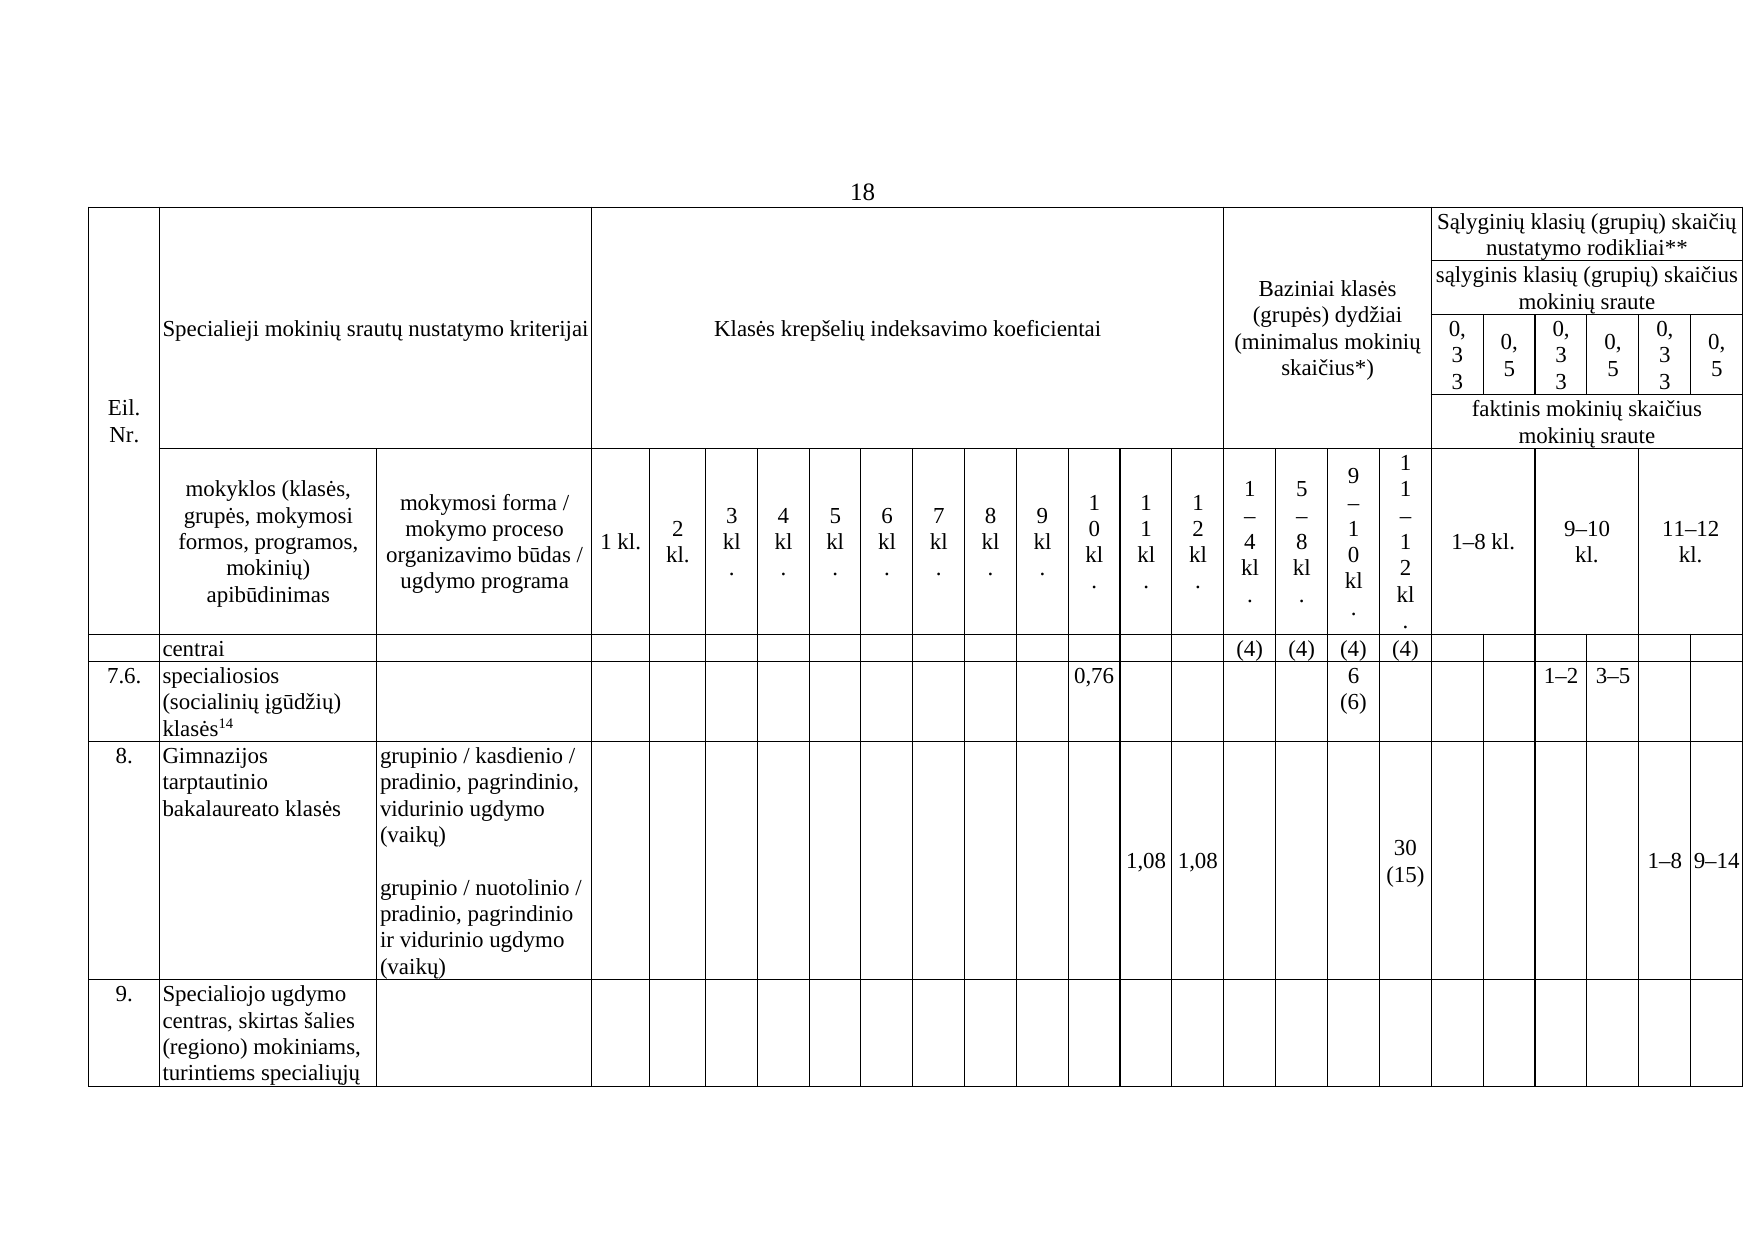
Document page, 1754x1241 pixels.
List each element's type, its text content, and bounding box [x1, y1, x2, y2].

table_cell [1276, 742, 1327, 979]
table_cell (4) [1276, 635, 1327, 661]
table_cell [1017, 742, 1068, 979]
table_cell [1484, 742, 1534, 979]
table_cell mokymosi forma / mokymo proceso organizavimo būdas / ugdymo programa [377, 449, 591, 633]
table_cell 9–14 [1691, 742, 1742, 979]
table_cell sąlyginis klasių (grupių) skaičius mokinių sraute [1432, 261, 1742, 314]
table_cell 1–4 kl. [1224, 449, 1275, 633]
table_cell [1587, 980, 1638, 1086]
table_cell 11–12 kl. [1380, 449, 1431, 633]
table_cell 12 kl. [1172, 449, 1223, 633]
table_cell [650, 742, 705, 979]
table_cell [1172, 662, 1223, 741]
table_header Klasės krepšelių indeksavimo koeficientai [592, 208, 1223, 448]
table_cell [1432, 742, 1483, 979]
table_cell grupinio / kasdienio / pradinio, pagrindinio, vidurinio ugdymo (vaikų) grupinio / nuotolinio / pradinio, pagrindinio ir vidurinio ugdymo (vaikų) [377, 742, 591, 979]
table_cell [1172, 635, 1223, 661]
table_cell [861, 742, 912, 979]
table_cell [1069, 980, 1119, 1086]
table_cell [1224, 742, 1275, 979]
table_cell [1017, 662, 1068, 741]
table_cell [592, 662, 649, 741]
table_header Baziniai klasės (grupės) dydžiai (minimalus mokinių skaičius*) [1224, 208, 1431, 448]
table_cell [1432, 635, 1483, 661]
table_cell [1432, 662, 1483, 741]
table_cell [1069, 742, 1119, 979]
table_cell 1–8 [1639, 742, 1690, 979]
table_cell [1276, 980, 1327, 1086]
table_cell [810, 742, 860, 979]
table_cell [965, 980, 1016, 1086]
table_cell [592, 980, 649, 1086]
table_cell specialiosios (socialinių įgūdžių) klasės14 [160, 662, 376, 741]
table_cell 8 kl. [965, 449, 1016, 633]
table_cell [965, 742, 1016, 979]
table_cell 7.6. [89, 662, 159, 741]
table_header Eil. Nr. [89, 208, 159, 633]
table_header Specialieji mokinių srautų nustatymo kriterijai [160, 208, 591, 448]
table_cell [1639, 635, 1690, 661]
table_cell [1587, 635, 1638, 661]
table_cell 9 kl. [1017, 449, 1068, 633]
table_cell [89, 635, 159, 661]
table_cell [1121, 980, 1171, 1086]
table_cell 6 kl. [861, 449, 912, 633]
table_cell 4 kl. [758, 449, 809, 633]
table_cell [1484, 635, 1534, 661]
table_cell [810, 980, 860, 1086]
table_cell 7 kl. [913, 449, 964, 633]
table_cell [965, 662, 1016, 741]
table_cell 1–8 kl. [1432, 449, 1534, 633]
table_cell [758, 742, 809, 979]
table_cell [1587, 742, 1638, 979]
table_cell [1536, 635, 1586, 661]
table_cell faktinis mokinių skaičius mokinių sraute [1432, 395, 1742, 448]
table_cell [1017, 980, 1068, 1086]
table_cell (4) [1224, 635, 1275, 661]
table_cell [1639, 980, 1690, 1086]
table_cell 0,33 [1639, 315, 1690, 394]
table_cell [965, 635, 1016, 661]
table_cell [1069, 635, 1119, 661]
table_cell [706, 980, 757, 1086]
table_cell [913, 635, 964, 661]
table_cell 6 (6) [1328, 662, 1379, 741]
table_cell 9. [89, 980, 159, 1086]
table_cell 11–12 kl. [1639, 449, 1742, 633]
table_cell [913, 980, 964, 1086]
table_cell 1,08 [1121, 742, 1171, 979]
table_cell [377, 662, 591, 741]
table_cell [1328, 980, 1379, 1086]
table_cell Gimnazijos tarptautinio bakalaureato klasės [160, 742, 376, 979]
table_cell 9–10 kl. [1536, 449, 1638, 633]
table_cell [1224, 662, 1275, 741]
table_cell 0,5 [1484, 315, 1534, 394]
table_cell 5 kl. [810, 449, 860, 633]
table_cell [650, 662, 705, 741]
table_cell [1639, 662, 1690, 741]
table_cell 5–8 kl. [1276, 449, 1327, 633]
table_cell [650, 635, 705, 661]
table_cell (4) [1328, 635, 1379, 661]
table_cell [1691, 635, 1742, 661]
table_header Sąlyginių klasių (grupių) skaičių nustatymo rodikliai** [1432, 208, 1742, 260]
table_cell 0,33 [1536, 315, 1586, 394]
table_cell 0,5 [1587, 315, 1638, 394]
table_cell [1224, 980, 1275, 1086]
table_cell mokyklos (klasės, grupės, mokymosi formos, programos, mokinių) apibūdinimas [160, 449, 376, 633]
table_cell 0,33 [1432, 315, 1483, 394]
table_cell [650, 980, 705, 1086]
table_cell [706, 662, 757, 741]
table_cell [861, 980, 912, 1086]
table_cell [1017, 635, 1068, 661]
table_cell [1691, 980, 1742, 1086]
table_cell [1536, 980, 1586, 1086]
table_cell 11 kl. [1121, 449, 1171, 633]
table_cell centrai [160, 635, 376, 661]
table_cell [1484, 662, 1534, 741]
table_cell 0,76 [1069, 662, 1119, 741]
table_cell [758, 662, 809, 741]
table_cell 2 kl. [650, 449, 705, 633]
table_cell [1380, 980, 1431, 1086]
table_cell 8. [89, 742, 159, 979]
table_cell 0,5 [1691, 315, 1742, 394]
table_cell [1380, 662, 1431, 741]
table_cell [1121, 635, 1171, 661]
table_cell [758, 980, 809, 1086]
table_cell 10 kl. [1069, 449, 1119, 633]
table_cell 3–5 [1587, 662, 1638, 741]
table_cell 30 (15) [1380, 742, 1431, 979]
table_cell [377, 980, 591, 1086]
table_cell [377, 635, 591, 661]
table_cell 1–2 [1536, 662, 1586, 741]
table_cell 9–10 kl. [1328, 449, 1379, 633]
table_cell Specialiojo ugdymo centras, skirtas šalies (regiono) mokiniams, turintiems specialiųjų [160, 980, 376, 1086]
table_cell 1,08 [1172, 742, 1223, 979]
table_cell [758, 635, 809, 661]
table_cell (4) [1380, 635, 1431, 661]
table_cell 1 kl. [592, 449, 649, 633]
table_cell [810, 662, 860, 741]
table_cell [1484, 980, 1534, 1086]
table_cell [706, 635, 757, 661]
table_cell [706, 742, 757, 979]
table_cell [913, 742, 964, 979]
table_cell [810, 635, 860, 661]
table_cell [1536, 742, 1586, 979]
table_cell 3 kl. [706, 449, 757, 633]
table_cell [1276, 662, 1327, 741]
table_cell [1172, 980, 1223, 1086]
table_cell [861, 662, 912, 741]
table_cell [1121, 662, 1171, 741]
table_cell [1432, 980, 1483, 1086]
table_cell [913, 662, 964, 741]
table_cell [861, 635, 912, 661]
table_cell [1328, 742, 1379, 979]
table_cell [592, 635, 649, 661]
table_cell [592, 742, 649, 979]
table_cell [1691, 662, 1742, 741]
